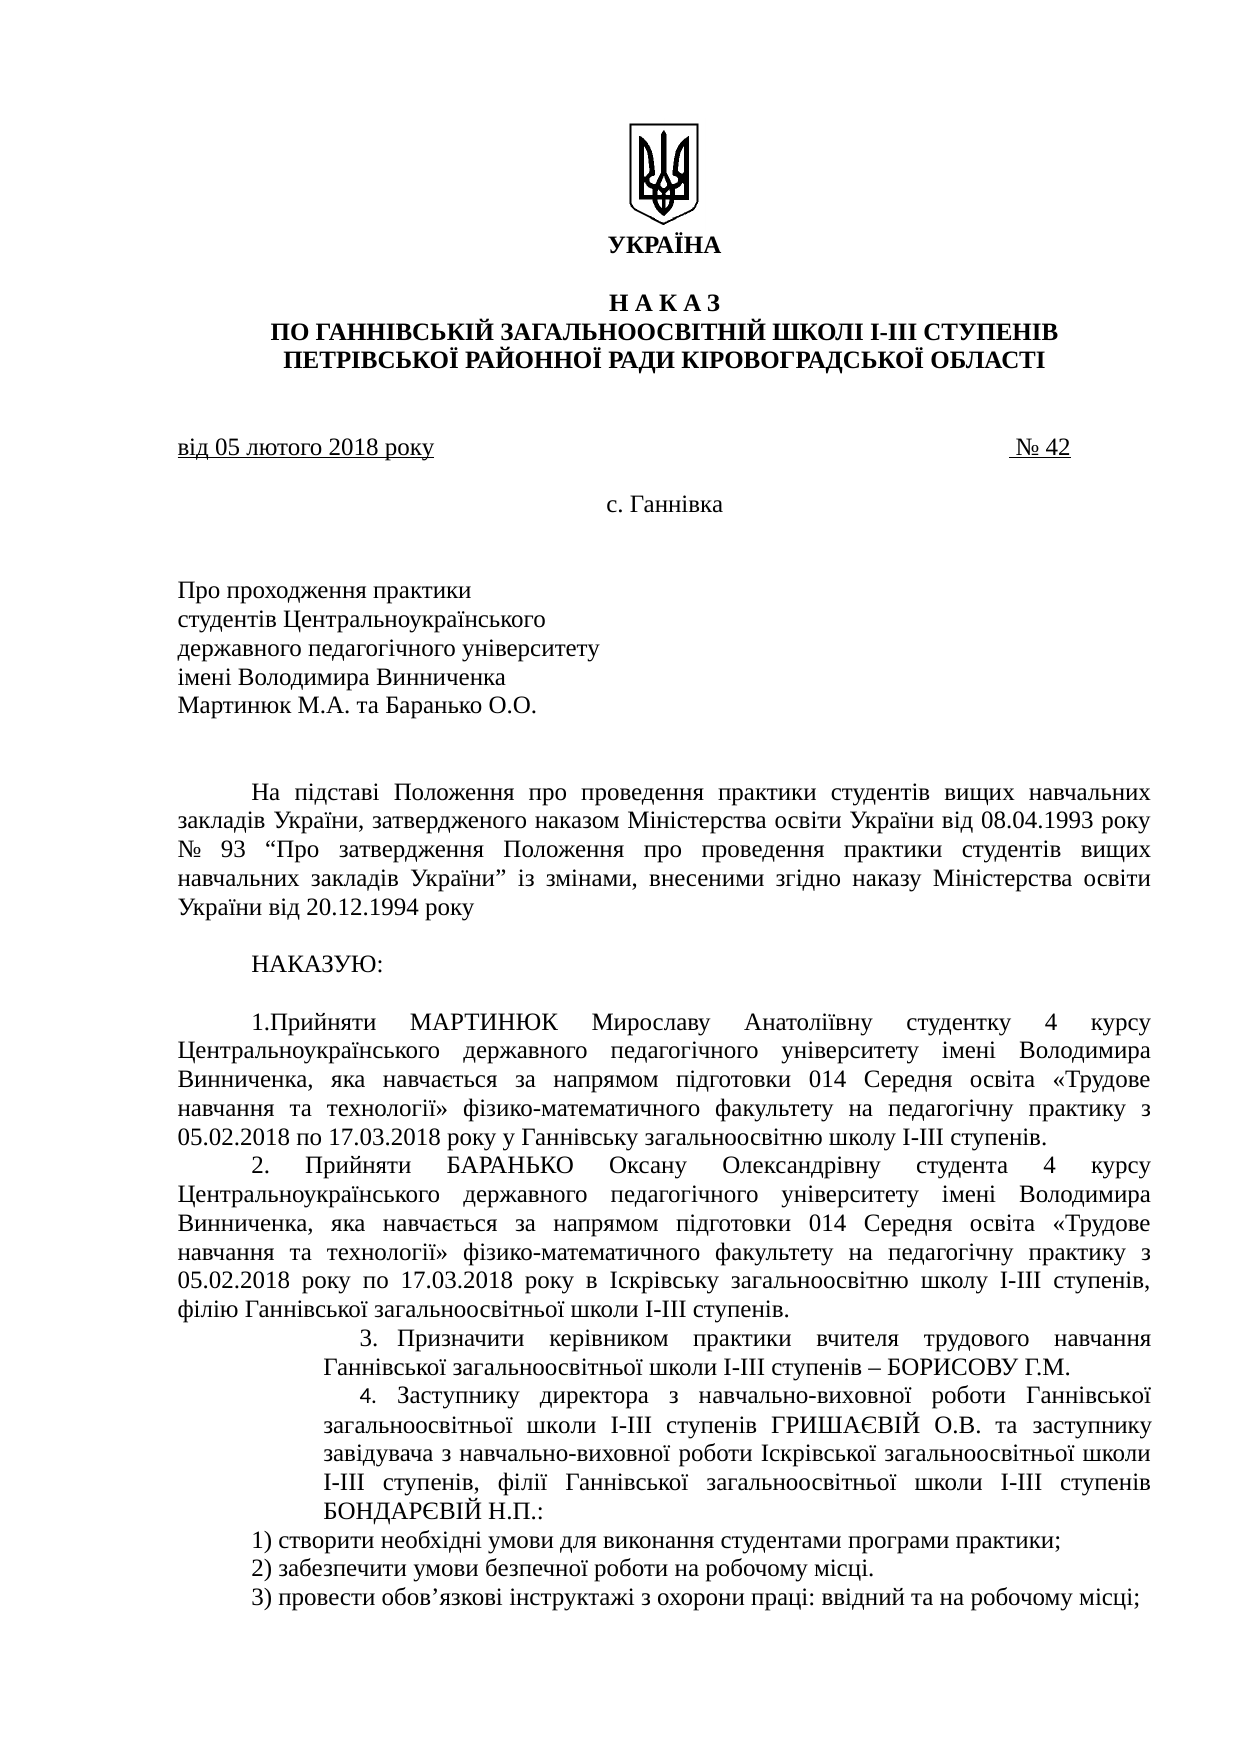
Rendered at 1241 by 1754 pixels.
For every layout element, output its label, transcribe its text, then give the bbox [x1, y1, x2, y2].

list Заступнику директора з навчально-виховної роботи Ганнівської загальноосвітньої школи І-ІІІ ступенів ГРИШАЄВІЙ О.В. та заступнику завідувача з навчально-виховної роботи Іскрівської загальноосвітньої школи І-ІІІ ступенів, філії Ганнівської загальноосвітньої школи І-ІІІ ступенів БОНДАРЄВІЙ Н.П.: [286, 1381, 1152, 1525]
text студентів Центральноукраїнського [177, 604, 1152, 633]
text ПО ГАННІВСЬКІЙ ЗАГАЛЬНООСВІТНІЙ ШКОЛІ І-ІІІ СТУПЕНІВ [177, 317, 1152, 346]
text с. Ганнівка [177, 489, 1152, 518]
text від 05 лютого 2018 року № 42 [177, 432, 1152, 461]
text НАКАЗУЮ: [177, 949, 1152, 978]
text державного педагогічного університету [177, 633, 1152, 662]
text На підставі Положення про проведення практики студентів вищих навчальних закладів України, затвердженого наказом Міністерства освіти України від 08.04.1993 року № 93 “Про затвердження Положення про проведення практики студентів вищих навчальних закладів України” із змінами, внесеними згідно наказу Міністерства освіти України від 20.12.1994 року [177, 777, 1152, 921]
text Мартинюк М.А. та Баранько О.О. [177, 691, 1152, 719]
text УКРАЇНА [177, 231, 1152, 259]
list Призначити керівником практики вчителя трудового навчання Ганнівської загальноосвітньої школи І-ІІІ ступенів – БОРИСОВУ Г.М. [286, 1323, 1152, 1381]
text імені Володимира Винниченка [177, 662, 1152, 691]
text Про проходження практики [177, 576, 1152, 604]
text 2) забезпечити умови безпечної роботи на робочому місці. [177, 1553, 1152, 1582]
text 2. Прийняти БАРАНЬКО Оксану Олександрівну студента 4 курсу Центральноукраїнського державного педагогічного університету імені Володимира Винниченка, яка навчається за напрямом підготовки 014 Середня освіта «Трудове навчання та технології» фізико-математичного факультету на педагогічну практику з 05.02.2018 року по 17.03.2018 року в Іскрівську загальноосвітню школу І-ІІІ ступенів, філію Ганнівської загальноосвітньої школи І-ІІІ ступенів. [177, 1151, 1152, 1323]
text 3) провести обов’язкові інструктажі з охорони праці: ввідний та на робочому місці; [177, 1582, 1152, 1611]
text 1) створити необхідні умови для виконання студентами програми практики; [177, 1525, 1152, 1553]
text ПЕТРІВСЬКОЇ РАЙОННОЇ РАДИ КІРОВОГРАДСЬКОЇ ОБЛАСТІ [177, 346, 1152, 374]
text 1.Прийняти МАРТИНЮК Мирославу Анатоліївну студентку 4 курсу Центральноукраїнського державного педагогічного університету імені Володимира Винниченка, яка навчається за напрямом підготовки 014 Середня освіта «Трудове навчання та технології» фізико-математичного факультету на педагогічну практику з 05.02.2018 по 17.03.2018 року у Ганнівську загальноосвітню школу І-ІІІ ступенів. [177, 1007, 1152, 1151]
text НАКАЗ [177, 288, 1152, 317]
